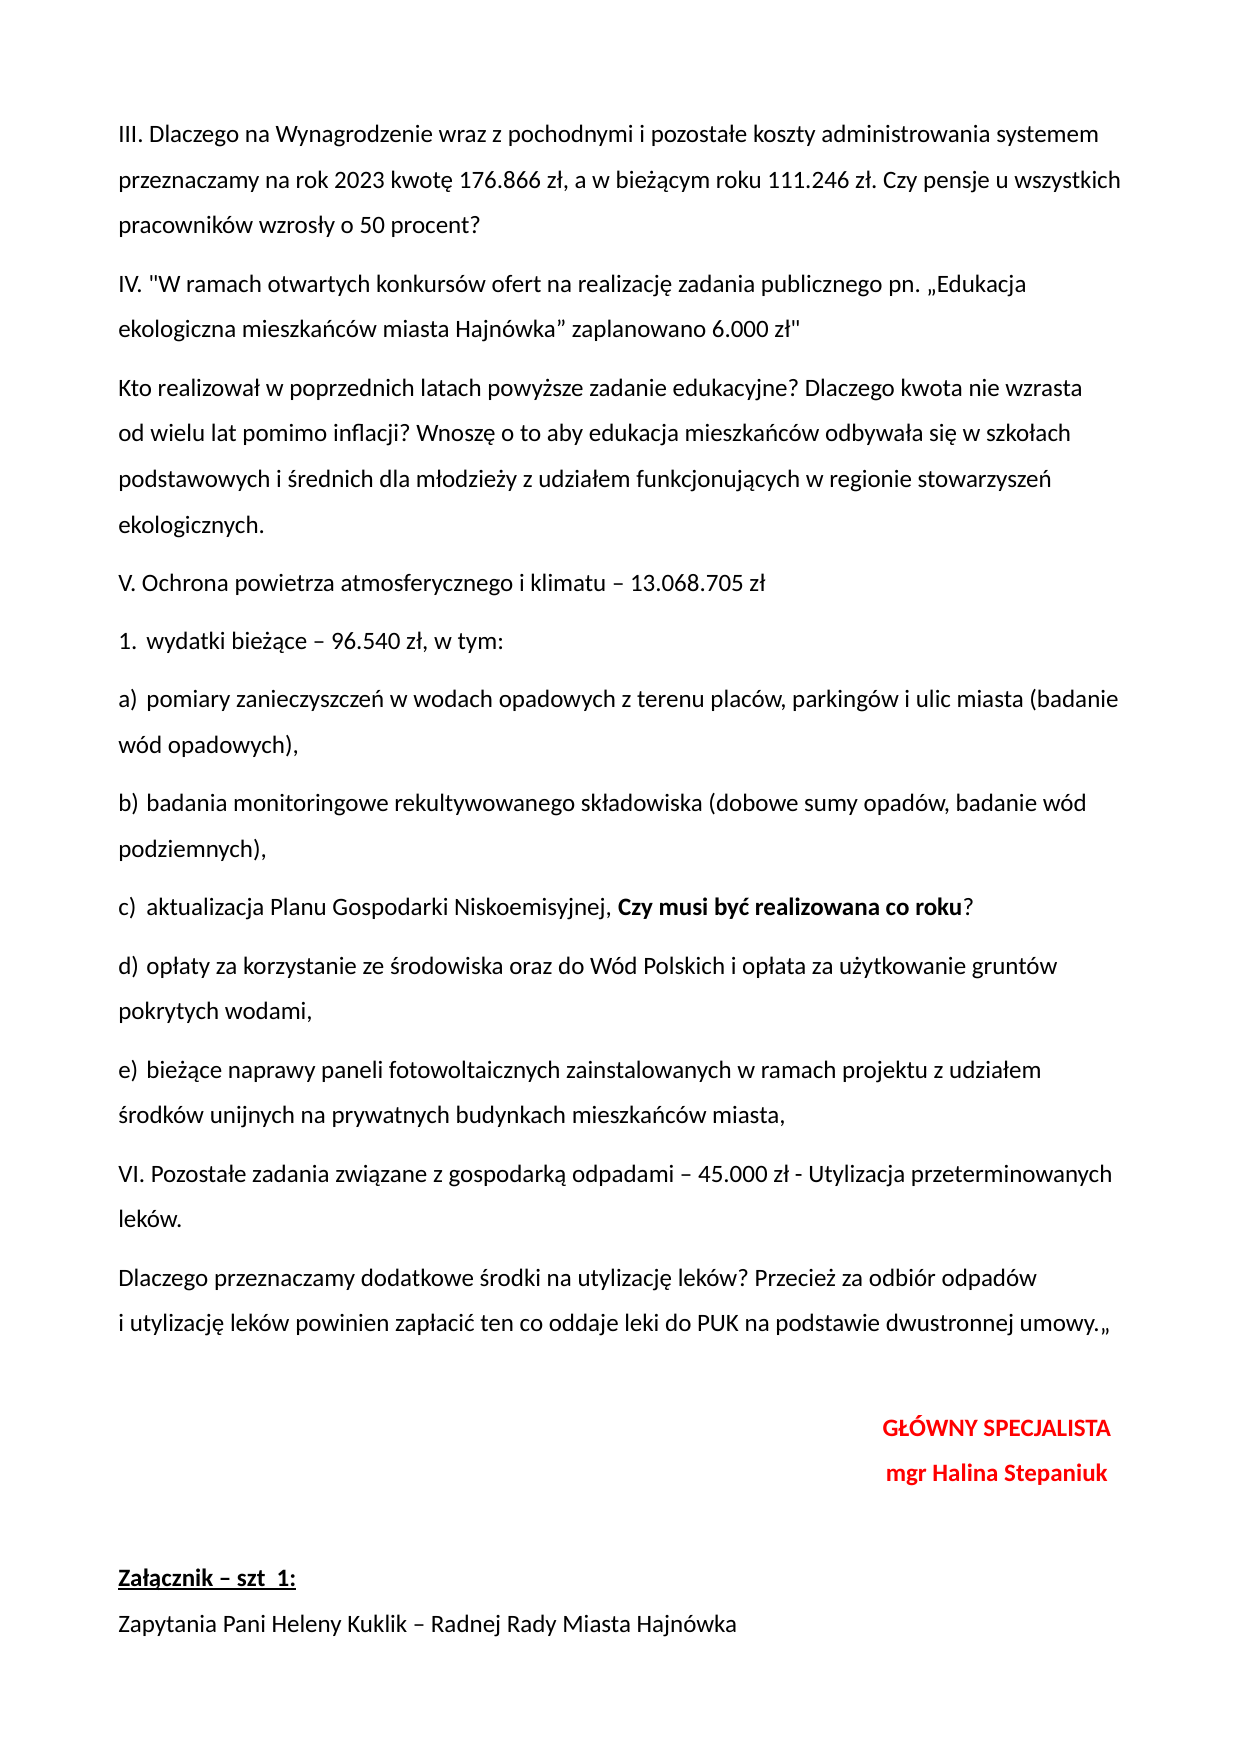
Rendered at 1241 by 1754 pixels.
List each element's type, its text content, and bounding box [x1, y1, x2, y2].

text Zapytania Pani Heleny Kuklik – Radnej Rady Miasta Hajnówka [118, 1608, 1122, 1638]
text Kto realizował w poprzednich latach powyższe zadanie edukacyjne? Dlaczego kwota nie wzrasta od wielu lat pomimo inflacji? Wnoszę o to aby edukacja mieszkańców odbywała się w szkołach podstawowych i średnich dla młodzieży z udziałem funkcjonujących w regionie stowarzyszeń ekologicznych. [118, 372, 1122, 539]
text Dlaczego przeznaczamy dodatkowe środki na utylizację leków? Przecież za odbiór odpadów i utylizację leków powinien zapłacić ten co oddaje leki do PUK na podstawie dwustronnej umowy.„ [118, 1262, 1122, 1338]
text IV. "W ramach otwartych konkursów ofert na realizację zadania publicznego pn. „Edukacja ekologiczna mieszkańców miasta Hajnówka” zaplanowano 6.000 zł" [118, 268, 1122, 344]
text Załącznik – szt 1: [118, 1562, 1122, 1593]
list pomiary zanieczyszczeń w wodach opadowych z terenu placów, parkingów i ulic miasta (badanie wód opadowych), [118, 684, 1122, 760]
list opłaty za korzystanie ze środowiska oraz do Wód Polskich i opłata za użytkowanie gruntów pokrytych wodami, [118, 950, 1122, 1026]
text III. Dlaczego na Wynagrodzenie wraz z pochodnymi i pozostałe koszty administrowania systemem przeznaczamy na rok 2023 kwotę 176.866 zł, a w bieżącym roku 111.246 zł. Czy pensje u wszystkich pracowników wzrosły o 50 procent? [118, 118, 1122, 240]
text mgr Halina Stepaniuk [871, 1457, 1122, 1488]
text GŁÓWNY SPECJALISTA [871, 1412, 1122, 1443]
list aktualizacja Planu Gospodarki Niskoemisyjnej, Czy musi być realizowana co roku? [118, 892, 1122, 922]
list bieżące naprawy paneli fotowoltaicznych zainstalowanych w ramach projektu z udziałem środków unijnych na prywatnych budynkach mieszkańców miasta, [118, 1054, 1122, 1130]
text V. Ochrona powietrza atmosferycznego i klimatu – 13.068.705 zł [118, 567, 1122, 598]
text VI. Pozostałe zadania związane z gospodarką odpadami – 45.000 zł - Utylizacja przeterminowanych leków. [118, 1158, 1122, 1234]
list badania monitoringowe rekultywowanego składowiska (dobowe sumy opadów, badanie wód podziemnych), [118, 788, 1122, 864]
list wydatki bieżące – 96.540 zł, w tym: [118, 625, 1122, 656]
